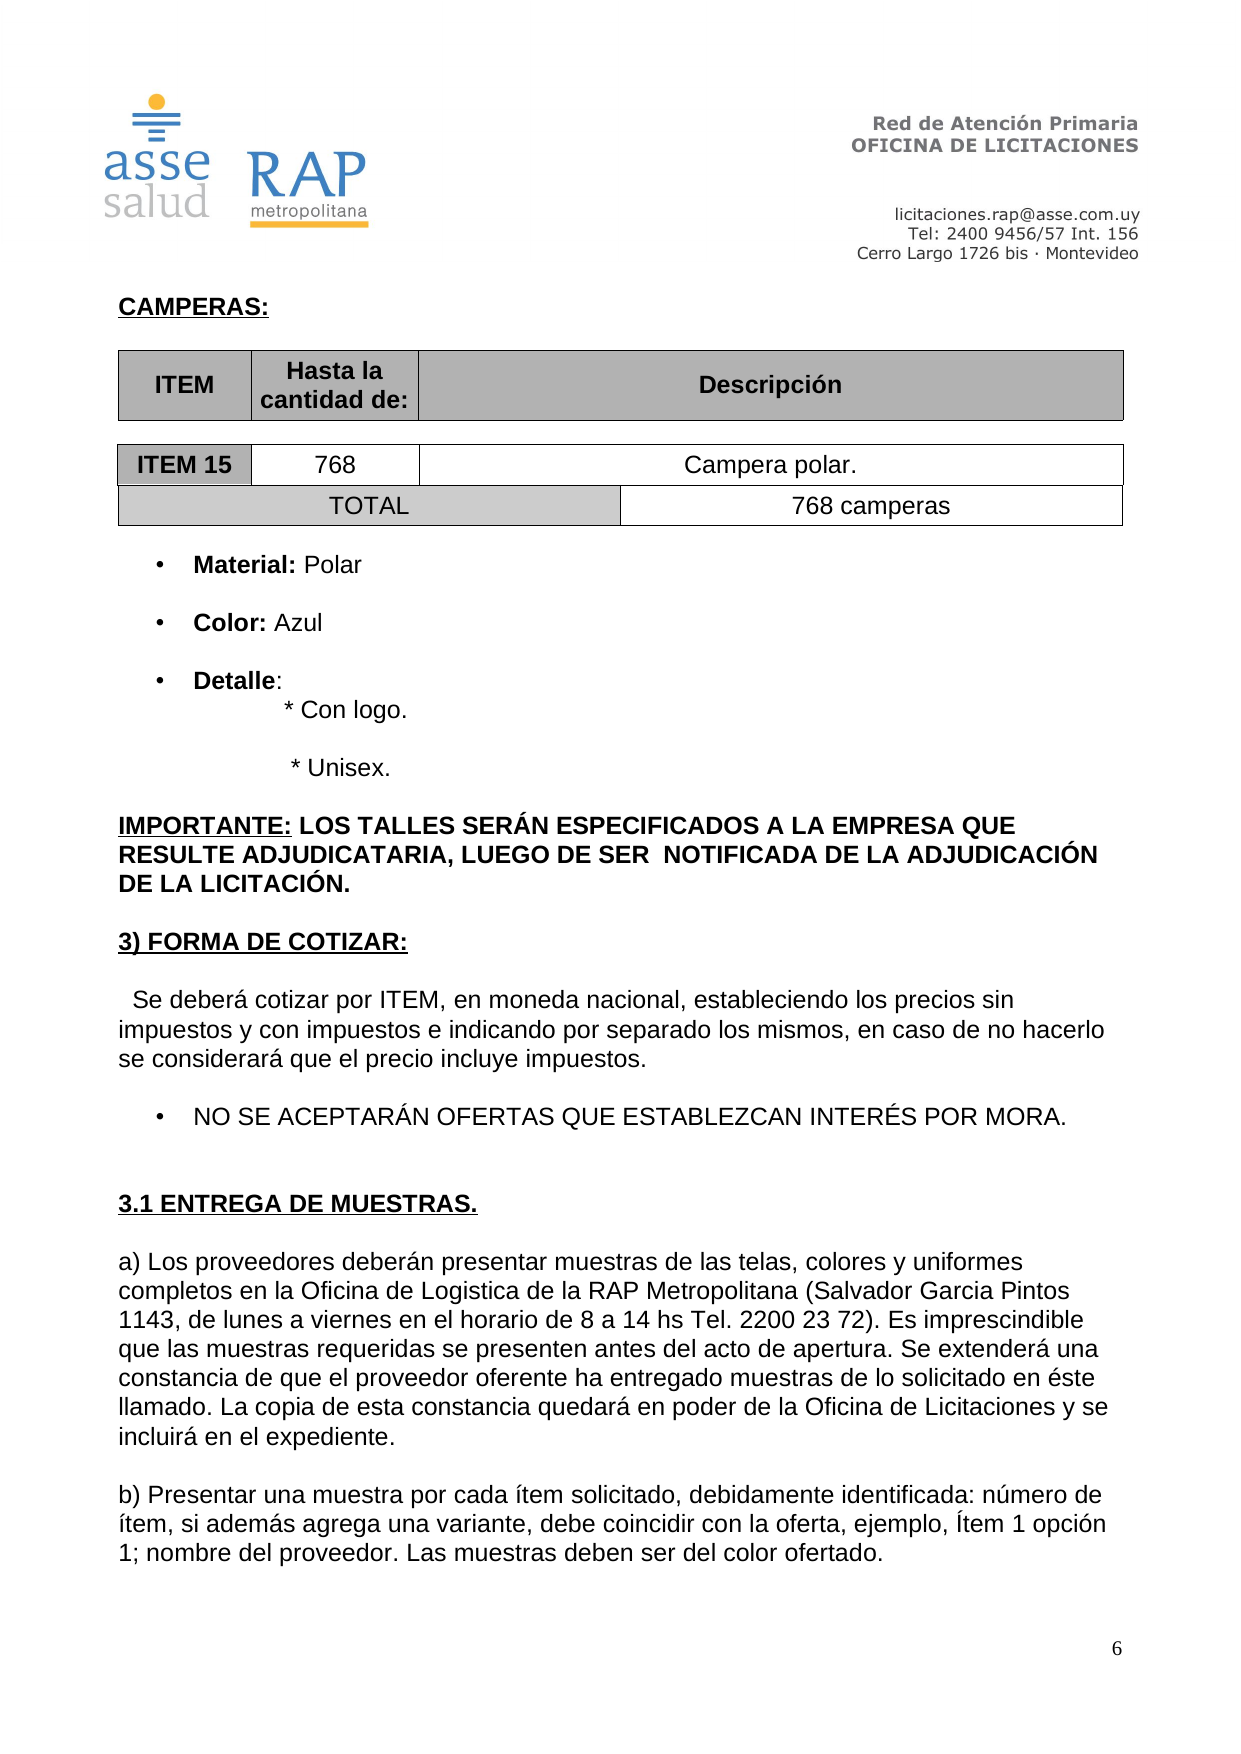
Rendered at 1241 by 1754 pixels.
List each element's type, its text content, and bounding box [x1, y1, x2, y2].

picture [1, 1, 1235, 262]
text CAMPERAS: [118, 292, 1122, 321]
table_header 768 camperas [621, 486, 1122, 525]
list Material: Polar [156, 549, 1122, 578]
text b) Presentar una muestra por cada ítem solicitado, debidamente identificada: número de ítem, si además agrega una variante, debe coincidir con la oferta, ejemplo, Ítem 1 opción 1; nombre del proveedor. Las muestras deben ser del color ofertado. [118, 1479, 1122, 1567]
text a) Los proveedores deberán presentar muestras de las telas, colores y uniformes completos en la Oficina de Logistica de la RAP Metropolitana (Salvador Garcia Pintos 1143, de lunes a viernes en el horario de 8 a 14 hs Tel. 2200 23 72). Es imprescindible que las muestras requeridas se presenten antes del acto de apertura. Se extenderá una constancia de que el proveedor oferente ha entregado muestras de lo solicitado en éste llamado. La copia de esta constancia quedará en poder de la Oficina de Licitaciones y se incluirá en el expediente. [118, 1247, 1122, 1450]
table_header ITEM 15 [118, 445, 251, 484]
list No se aceptarán ofertas que establezcan interés por mora. [156, 1102, 1122, 1131]
table_header Hasta la cantidad de: [252, 351, 418, 420]
table_header ITEM [119, 351, 251, 420]
text Se deberá cotizar por ITEM, en moneda nacional, estableciendo los precios sin impuestos y con impuestos e indicando por separado los mismos, en caso de no hacerlo se considerará que el precio incluye impuestos. [118, 985, 1122, 1073]
table_header Descripción [419, 351, 1123, 420]
list * Con logo. [156, 695, 1122, 724]
table_header TOTAL [119, 486, 620, 525]
table_header 768 [252, 445, 419, 484]
text 3.1 entrega de muestras. [118, 1189, 1122, 1218]
list Color: Azul [156, 608, 1122, 637]
text IMPORTANTE: lOS TALLES SERÁN ESPECIFICADOS A LA EMPRESA QUE RESULTE ADJUDICATARIA, LUEGO DE SER NOTIFICADA DE LA ADJUDICACIÓN DE LA LICITACIÓN. [118, 811, 1122, 898]
list * Unisex. [156, 753, 1122, 782]
list Detalle: [156, 666, 1122, 695]
table_header Campera polar. [420, 445, 1123, 484]
text 3) Forma de Cotizar: [118, 927, 1122, 956]
